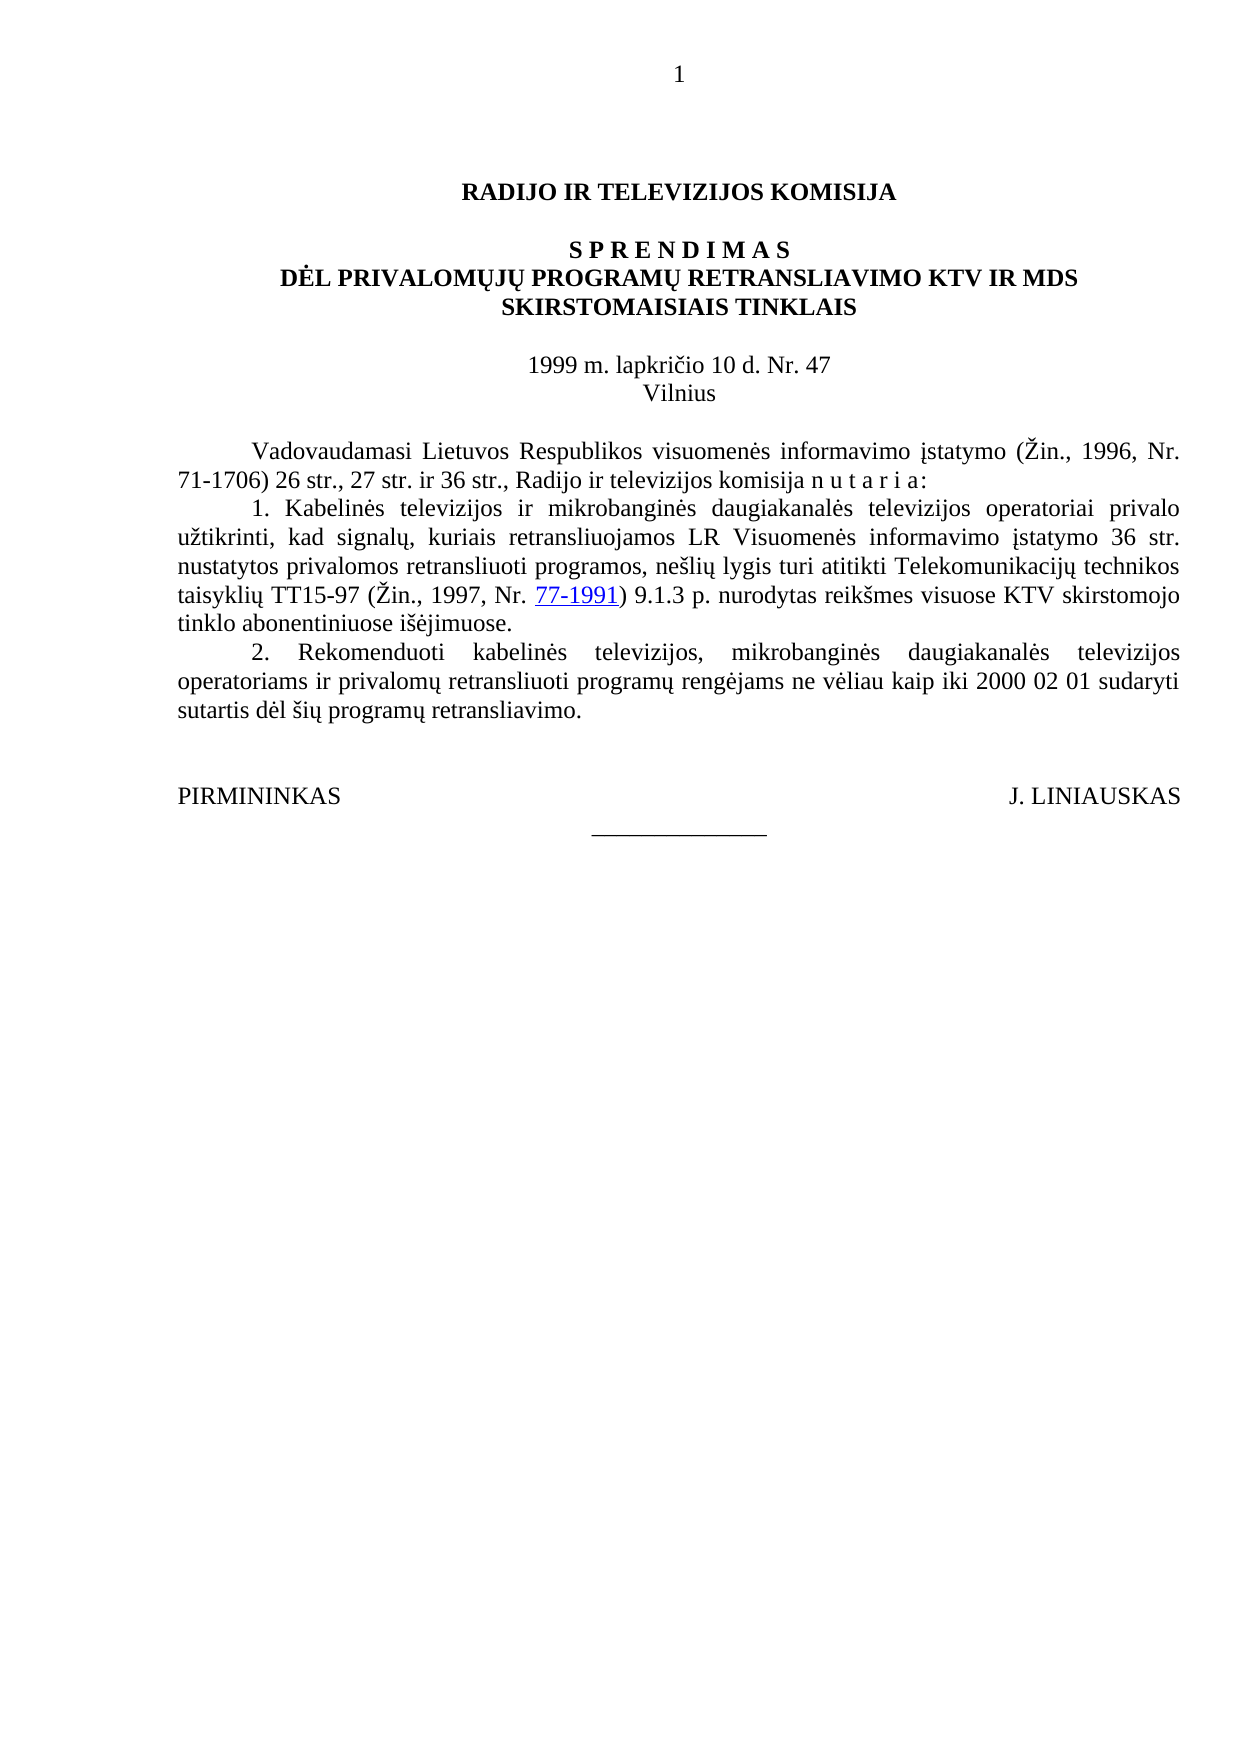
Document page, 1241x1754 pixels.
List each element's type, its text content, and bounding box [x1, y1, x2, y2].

text 1999 m. lapkričio 10 d. Nr. 47 [177, 350, 1181, 378]
text S P R E N D I M A S [177, 235, 1181, 263]
text RADIJO IR TELEVIZIJOS KOMISIJA [177, 177, 1181, 206]
text Vadovaudamasi Lietuvos Respublikos visuomenės informavimo įstatymo (Žin., 1996, Nr. 71‑1706) 26 str., 27 str. ir 36 str., Radijo ir televizijos komisija nutaria: [177, 436, 1181, 493]
text 1. Kabelinės televizijos ir mikrobanginės daugiakanalės televizijos operatoriai privalo užtikrinti, kad signalų, kuriais retransliuojamos LR Visuomenės informavimo įstatymo 36 str. nustatytos privalomos retransliuoti programos, nešlių lygis turi atitikti Telekomunikacijų technikos taisyklių TT15-97 (Žin., 1997, Nr. 77-1991) 9.1.3 p. nurodytas reikšmes visuose KTV skirstomojo tinklo abonentiniuose išėjimuose. [177, 493, 1181, 637]
text ______________ [177, 810, 1181, 838]
text PIRMININKAS J. LINIAUSKAS [177, 781, 1181, 810]
text Vilnius [177, 378, 1181, 407]
text 2. Rekomenduoti kabelinės televizijos, mikrobanginės daugiakanalės televizijos operatoriams ir privalomų retransliuoti programų rengėjams ne vėliau kaip iki 2000 02 01 sudaryti sutartis dėl šių programų retransliavimo. [177, 637, 1181, 723]
text DĖL PRIVALOMŲJŲ PROGRAMŲ RETRANSLIAVIMO KTV IR MDS SKIRSTOMAISIAIS TINKLAIS [177, 263, 1181, 321]
